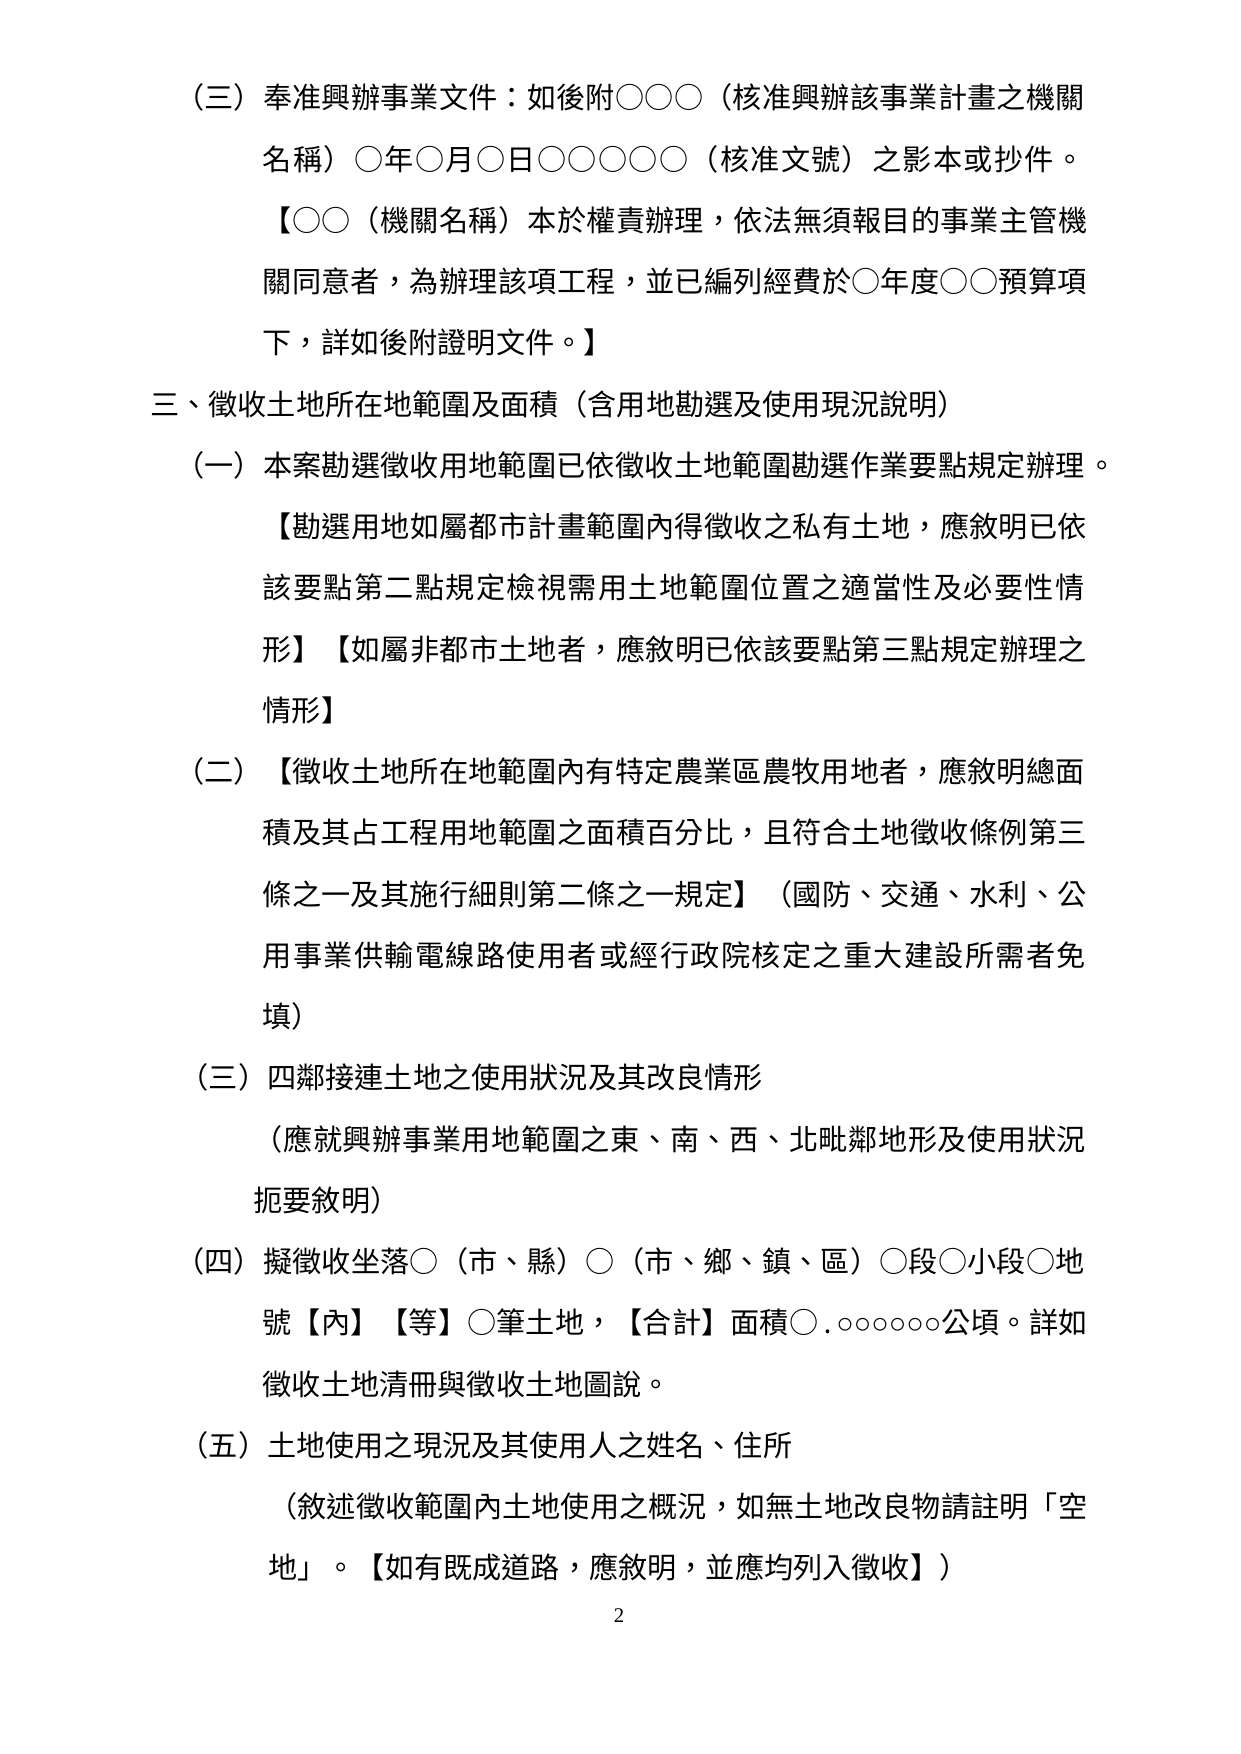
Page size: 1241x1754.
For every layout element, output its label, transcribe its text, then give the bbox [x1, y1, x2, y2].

text （三）四鄰接連土地之使用狀況及其改良情形 [179, 1055, 1087, 1097]
text （五）土地使用之現況及其使用人之姓名、住所 [179, 1423, 1087, 1465]
text （三）奉准興辦事業文件：如後附○○○（核准興辦該事業計畫之機關名稱）○年○月○日○○○○○（核准文號）之影本或抄件。【○○（機關名稱）本於權責辦理，依法無須報目的事業主管機關同意者，為辦理該項工程，並已編列經費於○年度○○預算項下，詳如後附證明文件。】 [175, 75, 1087, 362]
text （二）【徵收土地所在地範圍內有特定農業區農牧用地者，應敘明總面積及其占工程用地範圍之面積百分比，且符合土地徵收條例第三條之一及其施行細則第二條之一規定】（國防、交通、水利、公用事業供輸電線路使用者或經行政院核定之重大建設所需者免填） [175, 749, 1087, 1036]
text （應就興辦事業用地範圍之東、南、西、北毗鄰地形及使用狀況扼要敘明） [253, 1116, 1087, 1220]
text （敘述徵收範圍內土地使用之概況，如無土地改良物請註明「空地」。【如有既成道路，應敘明，並應均列入徵收】） [268, 1484, 1087, 1587]
text （四）擬徵收坐落○（市、縣）○（市、鄉、鎮、區）○段○小段○地號【內】【等】○筆土地，【合計】面積○.○○○○○○公頃。詳如徵收土地清冊與徵收土地圖說。 [175, 1239, 1087, 1404]
text 三、徵收土地所在地範圍及面積（含用地勘選及使用現況說明） [150, 381, 1087, 423]
text （一）本案勘選徵收用地範圍已依徵收土地範圍勘選作業要點規定辦理。【勘選用地如屬都市計畫範圍內得徵收之私有土地，應敘明已依該要點第二點規定檢視需用土地範圍位置之適當性及必要性情形】【如屬非都市土地者，應敘明已依該要點第三點規定辦理之情形】 [175, 442, 1087, 730]
